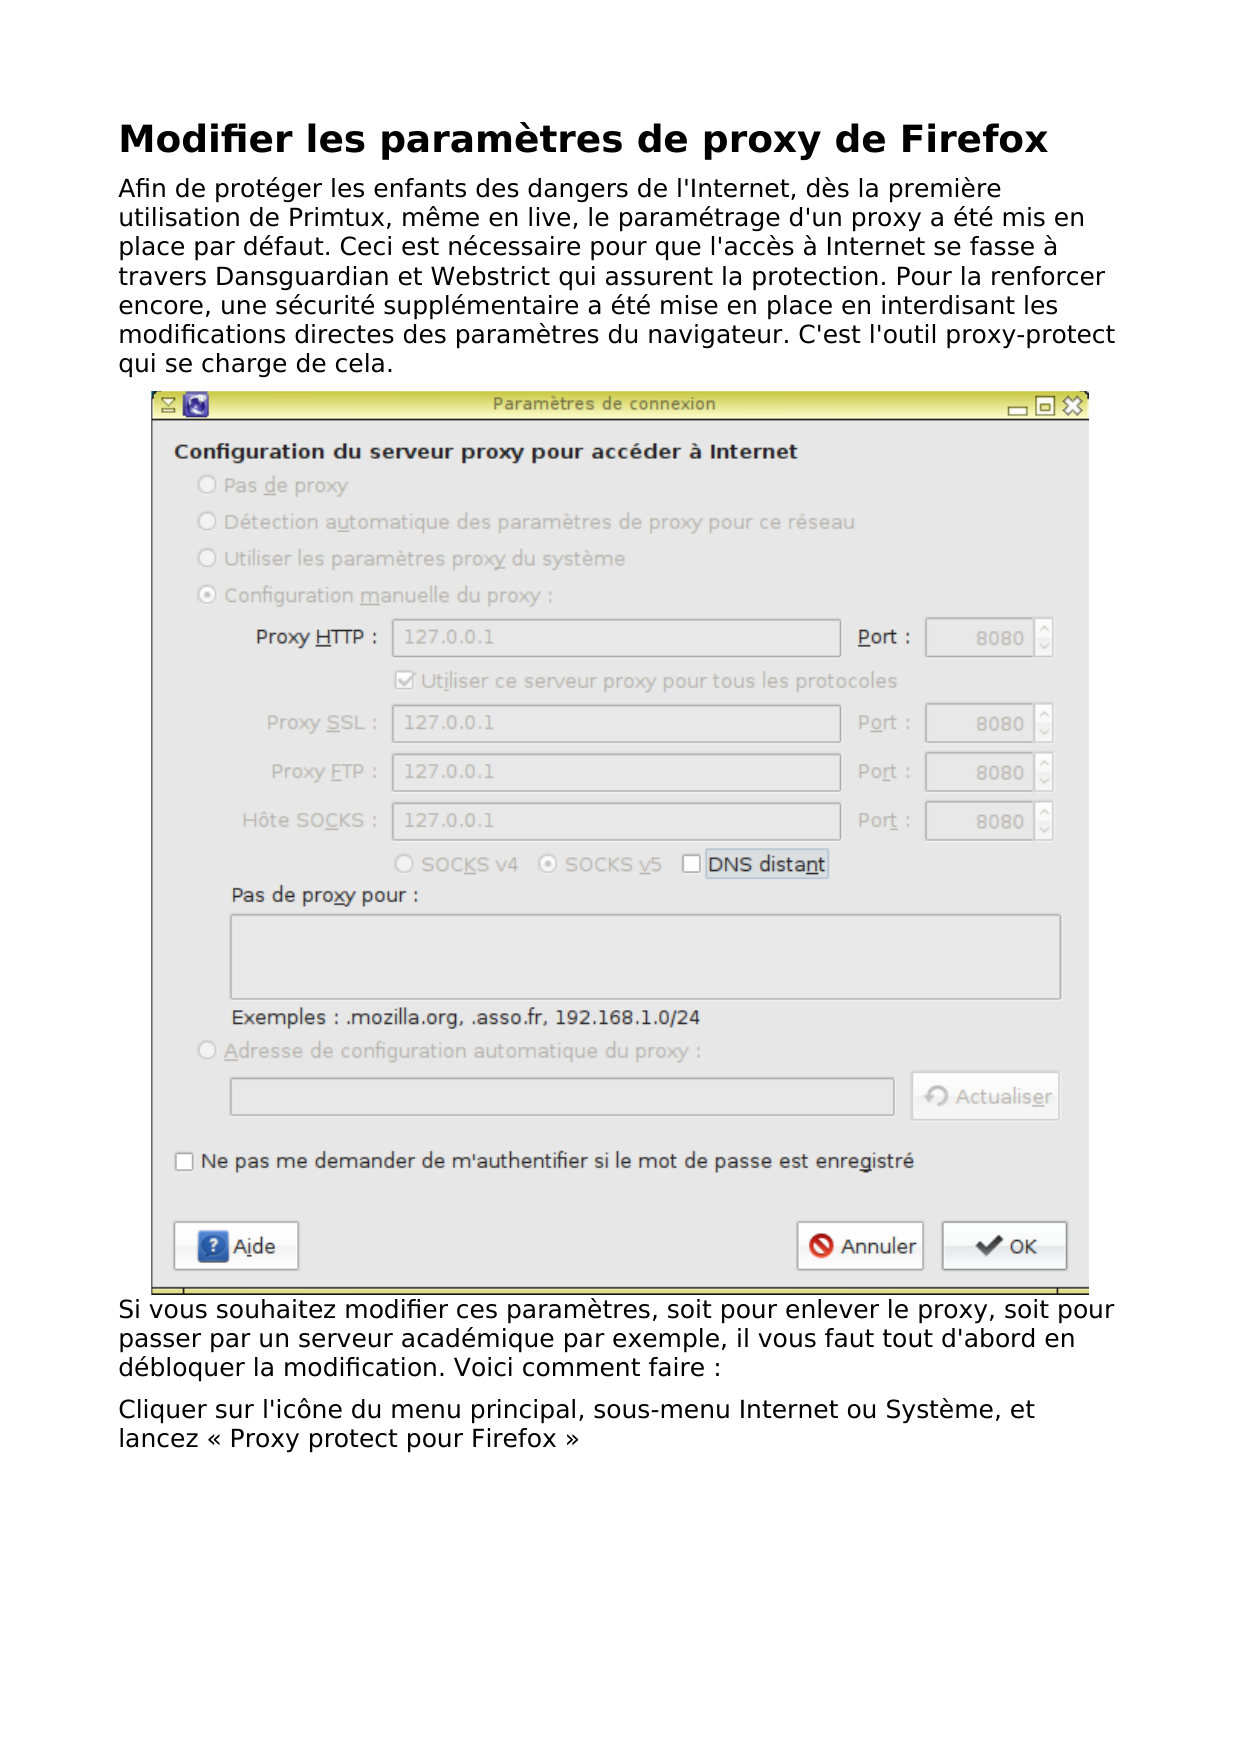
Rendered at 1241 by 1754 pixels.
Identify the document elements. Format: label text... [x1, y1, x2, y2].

text Si vous souhaitez modifier ces paramètres, soit pour enlever le proxy, soit pour passer par un serveur académique par exemple, il vous faut tout d'abord en débloquer la modification. Voici comment faire : [118, 924, 1122, 1382]
picture [151, 391, 1089, 1295]
subtitle Modifier les paramètres de proxy de Firefox [118, 118, 1122, 162]
text Afin de protéger les enfants des dangers de l'Internet, dès la première utilisation de Primtux, même en live, le paramétrage d'un proxy a été mis en place par défaut. Ceci est nécessaire pour que l'accès à Internet se fasse à travers Dansguardian et Webstrict qui assurent la protection. Pour la renforcer encore, une sécurité supplémentaire a été mise en place en interdisant les modifications directes des paramètres du navigateur. C'est l'outil proxy-protect qui se charge de cela. [118, 174, 1122, 378]
text Cliquer sur l'icône du menu principal, sous-menu Internet ou Système, et lancez « Proxy protect pour Firefox » [118, 1395, 1122, 1453]
